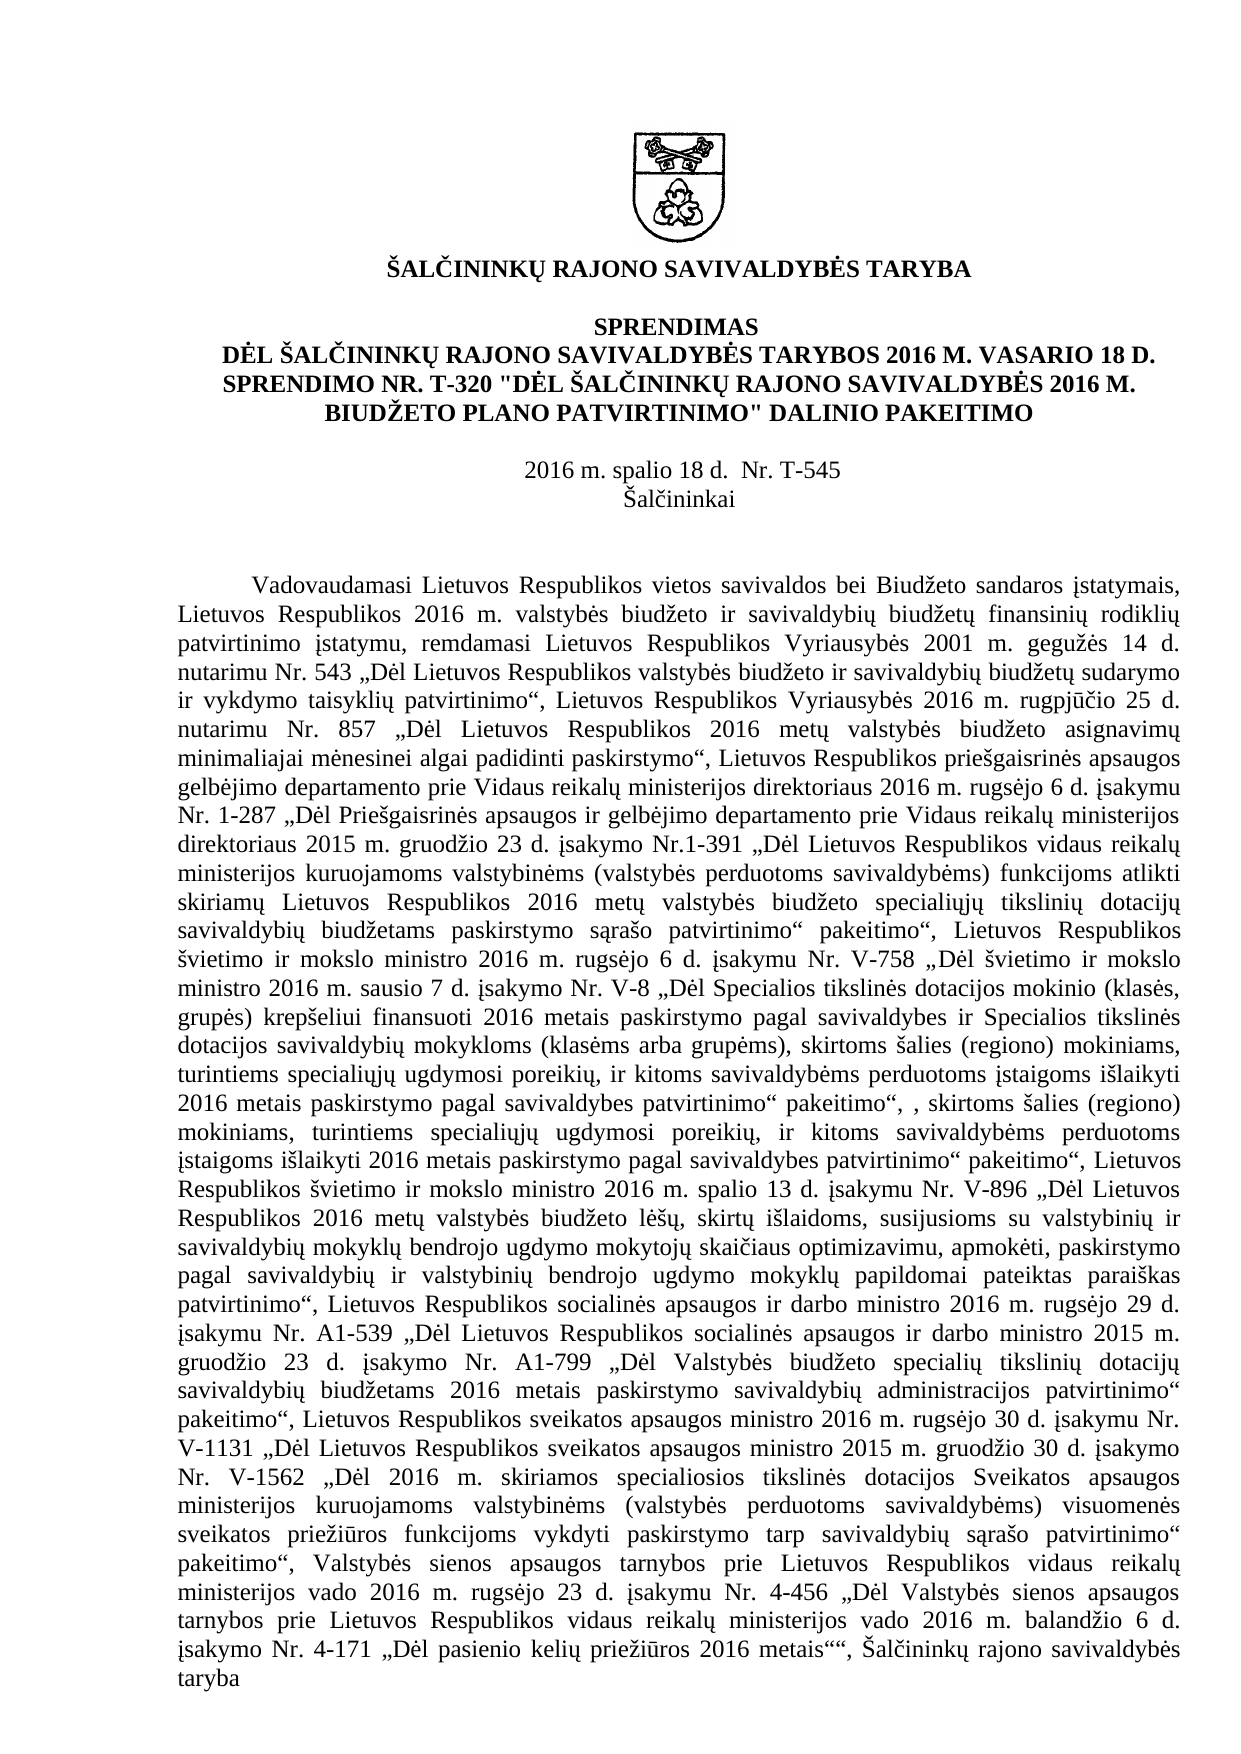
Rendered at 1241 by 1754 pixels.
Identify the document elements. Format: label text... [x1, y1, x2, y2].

text 2016 m. spalio 18 d. Nr. T-545 [177, 455, 1181, 484]
text Vadovaudamasi Lietuvos Respublikos vietos savivaldos bei Biudžeto sandaros įstatymais, Lietuvos Respublikos 2016 m. valstybės biudžeto ir savivaldybių biudžetų finansinių rodiklių patvirtinimo įstatymu, remdamasi Lietuvos Respublikos Vyriausybės 2001 m. gegužės 14 d. nutarimu Nr. 543 „Dėl Lietuvos Respublikos valstybės biudžeto ir savivaldybių biudžetų sudarymo ir vykdymo taisyklių patvirtinimo“, Lietuvos Respublikos Vyriausybės 2016 m. rugpjūčio 25 d. nutarimu Nr. 857 „Dėl Lietuvos Respublikos 2016 metų valstybės biudžeto asignavimų minimaliajai mėnesinei algai padidinti paskirstymo“, Lietuvos Respublikos priešgaisrinės apsaugos gelbėjimo departamento prie Vidaus reikalų ministerijos direktoriaus 2016 m. rugsėjo 6 d. įsakymu Nr. 1-287 „Dėl Priešgaisrinės apsaugos ir gelbėjimo departamento prie Vidaus reikalų ministerijos direktoriaus 2015 m. gruodžio 23 d. įsakymo Nr.1-391 „Dėl Lietuvos Respublikos vidaus reikalų ministerijos kuruojamoms valstybinėms (valstybės perduotoms savivaldybėms) funkcijoms atlikti skiriamų Lietuvos Respublikos 2016 metų valstybės biudžeto specialiųjų tikslinių dotacijų savivaldybių biudžetams paskirstymo sąrašo patvirtinimo“ pakeitimo“, Lietuvos Respublikos švietimo ir mokslo ministro 2016 m. rugsėjo 6 d. įsakymu Nr. V-758 „Dėl švietimo ir mokslo ministro 2016 m. sausio 7 d. įsakymo Nr. V-8 „Dėl Specialios tikslinės dotacijos mokinio (klasės, grupės) krepšeliui finansuoti 2016 metais paskirstymo pagal savivaldybes ir Specialios tikslinės dotacijos savivaldybių mokykloms (klasėms arba grupėms), skirtoms šalies (regiono) mokiniams, turintiems specialiųjų ugdymosi poreikių, ir kitoms savivaldybėms perduotoms įstaigoms išlaikyti 2016 metais paskirstymo pagal savivaldybes patvirtinimo“ pakeitimo“, , skirtoms šalies (regiono) mokiniams, turintiems specialiųjų ugdymosi poreikių, ir kitoms savivaldybėms perduotoms įstaigoms išlaikyti 2016 metais paskirstymo pagal savivaldybes patvirtinimo“ pakeitimo“, Lietuvos Respublikos švietimo ir mokslo ministro 2016 m. spalio 13 d. įsakymu Nr. V-896 „Dėl Lietuvos Respublikos 2016 metų valstybės biudžeto lėšų, skirtų išlaidoms, susijusioms su valstybinių ir savivaldybių mokyklų bendrojo ugdymo mokytojų skaičiaus optimizavimu, apmokėti, paskirstymo pagal savivaldybių ir valstybinių bendrojo ugdymo mokyklų papildomai pateiktas paraiškas patvirtinimo“, Lietuvos Respublikos socialinės apsaugos ir darbo ministro 2016 m. rugsėjo 29 d. įsakymu Nr. A1-539 „Dėl Lietuvos Respublikos socialinės apsaugos ir darbo ministro 2015 m. gruodžio 23 d. įsakymo Nr. A1-799 „Dėl Valstybės biudžeto specialių tikslinių dotacijų savivaldybių biudžetams 2016 metais paskirstymo savivaldybių administracijos patvirtinimo“ pakeitimo“, Lietuvos Respublikos sveikatos apsaugos ministro 2016 m. rugsėjo 30 d. įsakymu Nr. V-1131 „Dėl Lietuvos Respublikos sveikatos apsaugos ministro 2015 m. gruodžio 30 d. įsakymo Nr. V-1562 „Dėl 2016 m. skiriamos specialiosios tikslinės dotacijos Sveikatos apsaugos ministerijos kuruojamoms valstybinėms (valstybės perduotoms savivaldybėms) visuomenės sveikatos priežiūros funkcijoms vykdyti paskirstymo tarp savivaldybių sąrašo patvirtinimo“ pakeitimo“, Valstybės sienos apsaugos tarnybos prie Lietuvos Respublikos vidaus reikalų ministerijos vado 2016 m. rugsėjo 23 d. įsakymu Nr. 4-456 „Dėl Valstybės sienos apsaugos tarnybos prie Lietuvos Respublikos vidaus reikalų ministerijos vado 2016 m. balandžio 6 d. įsakymo Nr. 4-171 „Dėl pasienio kelių priežiūros 2016 metais““, Šalčininkų rajono savivaldybės taryba [177, 570, 1181, 1692]
text SPRENDIMAS [177, 312, 1181, 340]
text ŠALČININKŲ RAJONO SAVIVALDYBĖS TARYBA [177, 254, 1181, 283]
text Šalčininkai [177, 484, 1181, 513]
text DĖL ŠALČININKŲ RAJONO SAVIVALDYBĖS TARYBOS 2016 M. VASARIO 18 D. SPRENDIMO NR. T-320 "DĖL ŠALČININKŲ RAJONO SAVIVALDYBĖS 2016 M. BIUDŽETO PLANO PATVIRTINIMO" DALINIO PAKEITIMO [177, 340, 1181, 427]
